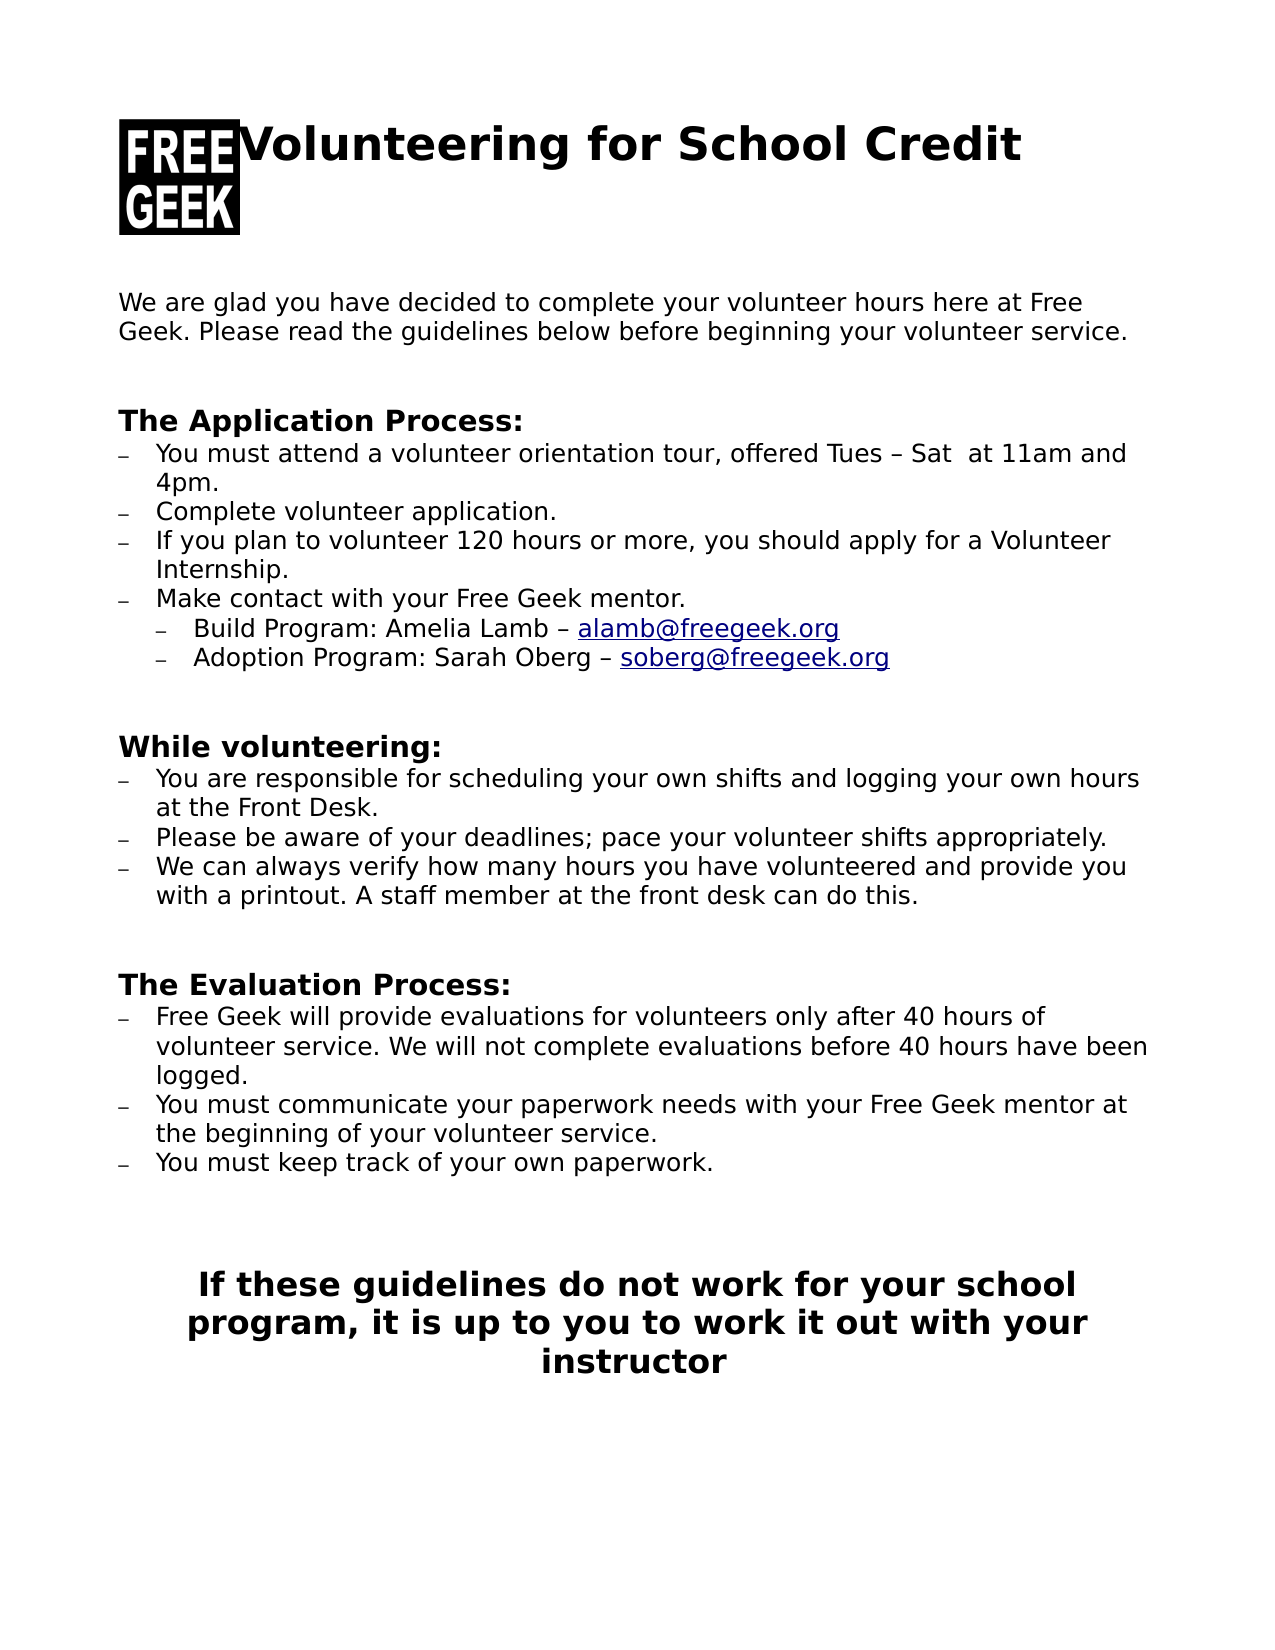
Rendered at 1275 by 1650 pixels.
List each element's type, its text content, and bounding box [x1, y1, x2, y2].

text We are glad you have decided to complete your volunteer hours here at Free Geek. Please read the guidelines below before beginning your volunteer service. [118, 288, 1157, 346]
list If you plan to volunteer 120 hours or more, you should apply for a Volunteer Internship. [118, 526, 1157, 584]
text The Evaluation Process: [118, 968, 1157, 1002]
picture [119, 119, 240, 235]
text If these guidelines do not work for your school program, it is up to you to work it out with your instructor [118, 1265, 1157, 1382]
text Volunteering for School Credit [118, 118, 1157, 171]
list We can always verify how many hours you have volunteered and provide you with a printout. A staff member at the front desk can do this. [118, 852, 1157, 910]
list You are responsible for scheduling your own shifts and logging your own hours at the Front Desk. [118, 764, 1157, 823]
list You must keep track of your own paperwork. [118, 1148, 1157, 1177]
list Please be aware of your deadlines; pace your volunteer shifts appropriately. [118, 823, 1157, 852]
list Free Geek will provide evaluations for volunteers only after 40 hours of volunteer service. We will not complete evaluations before 40 hours have been logged. [118, 1002, 1157, 1090]
list Make contact with your Free Geek mentor. [118, 584, 1157, 614]
list You must attend a volunteer orientation tour, offered Tues – Sat at 11am and 4pm. [118, 439, 1157, 497]
text The Application Process: [118, 405, 1157, 439]
list Complete volunteer application. [118, 497, 1157, 526]
list Build Program: Amelia Lamb – alamb@freegeek.org [156, 614, 1157, 643]
list You must communicate your paperwork needs with your Free Geek mentor at the beginning of your volunteer service. [118, 1090, 1157, 1148]
list Adoption Program: Sarah Oberg – soberg@freegeek.org [156, 643, 1157, 672]
text While volunteering: [118, 730, 1157, 764]
